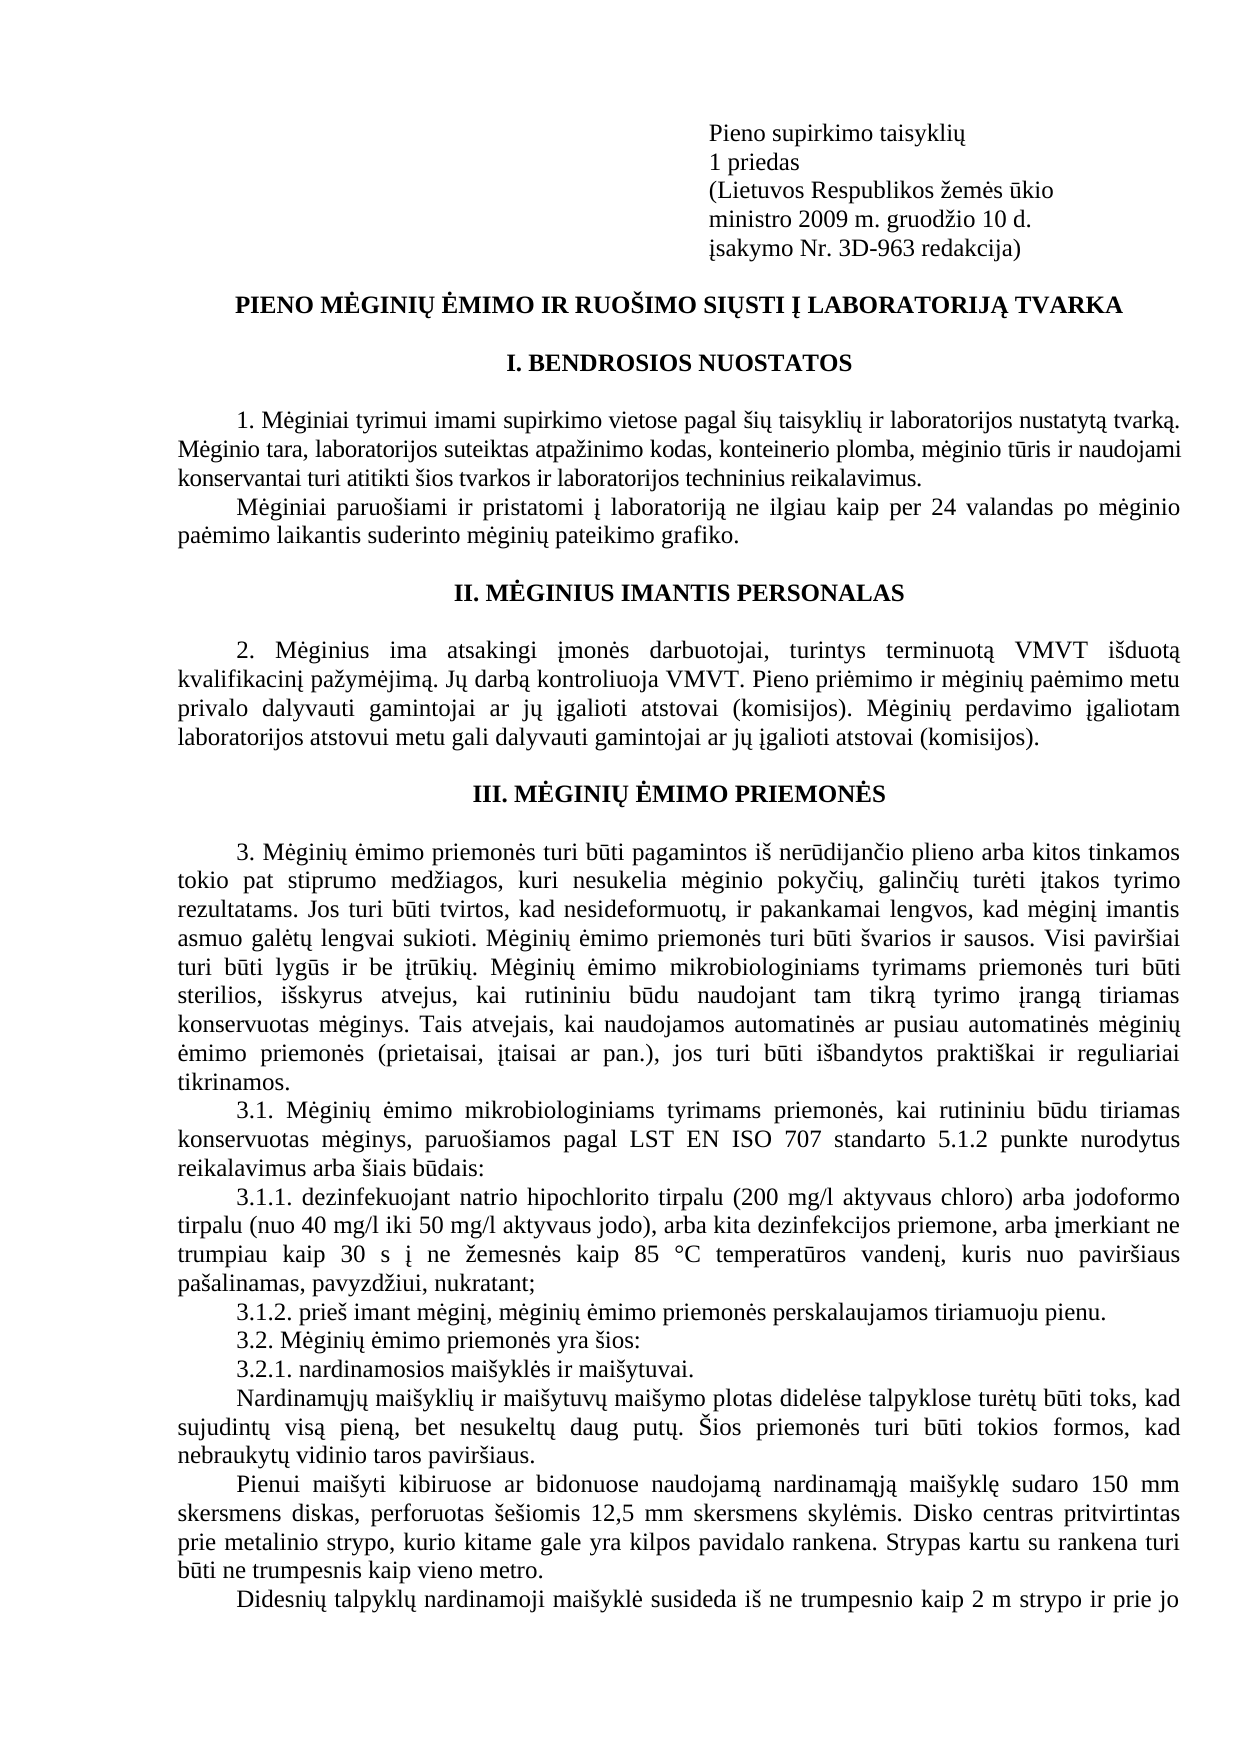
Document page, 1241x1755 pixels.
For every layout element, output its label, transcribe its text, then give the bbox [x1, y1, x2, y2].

text 3.1.2. prieš imant mėginį, mėginių ėmimo priemonės perskalaujamos tiriamuoju pienu. [177, 1297, 1181, 1326]
text 3.1. Mėginių ėmimo mikrobiologiniams tyrimams priemonės, kai rutininiu būdu tiriamas konservuotas mėginys, paruošiamos pagal LST EN ISO 707 standarto 5.1.2 punkte nurodytus reikalavimus arba šiais būdais: [177, 1096, 1181, 1182]
text Mėginiai paruošiami ir pristatomi į laboratoriją ne ilgiau kaip per 24 valandas po mėginio paėmimo laikantis suderinto mėginių pateikimo grafiko. [177, 492, 1181, 549]
text 3.2.1. nardinamosios maišyklės ir maišytuvai. [177, 1354, 1181, 1383]
text Pienui maišyti kibiruose ar bidonuose naudojamą nardinamąją maišyklę sudaro 150 mm skersmens diskas, perforuotas šešiomis 12,5 mm skersmens skylėmis. Disko centras pritvirtintas prie metalinio strypo, kurio kitame gale yra kilpos pavidalo rankena. Strypas kartu su rankena turi būti ne trumpesnis kaip vieno metro. [177, 1469, 1181, 1584]
text PIENO MĖGINIŲ ĖMIMO IR RUOŠIMO SIŲSTI Į LABORATORIJĄ TVARKA [177, 291, 1181, 319]
text ministro 2009 m. gruodžio 10 d. [177, 204, 1181, 233]
text 1. Mėginiai tyrimui imami supirkimo vietose pagal šių taisyklių ir laboratorijos nustatytą tvarką. Mėginio tara, laboratorijos suteiktas atpažinimo kodas, konteinerio plomba, mėginio tūris ir naudojami konservantai turi atitikti šios tvarkos ir laboratorijos techninius reikalavimus. [177, 406, 1181, 492]
text 1 priedas [177, 147, 1181, 176]
text Nardinamųjų maišyklių ir maišytuvų maišymo plotas didelėse talpyklose turėtų būti toks, kad sujudintų visą pieną, bet nesukeltų daug putų. Šios priemonės turi būti tokios formos, kad nebraukytų vidinio taros paviršiaus. [177, 1383, 1181, 1469]
text (Lietuvos Respublikos žemės ūkio [177, 176, 1181, 204]
text 3.1.1. dezinfekuojant natrio hipochlorito tirpalu (200 mg/l aktyvaus chloro) arba jodoformo tirpalu (nuo 40 mg/l iki 50 mg/l aktyvaus jodo), arba kita dezinfekcijos priemone, arba įmerkiant ne trumpiau kaip 30 s į ne žemesnės kaip 85 °C temperatūros vandenį, kuris nuo paviršiaus pašalinamas, pavyzdžiui, nukratant; [177, 1182, 1181, 1297]
text I. BENDROSIOS NUOSTATOS [177, 348, 1181, 377]
text III. MĖGINIŲ ĖMIMO PRIEMONĖS [177, 779, 1181, 808]
text įsakymo Nr. 3D-963 redakcija) [177, 233, 1181, 262]
text 2. Mėginius ima atsakingi įmonės darbuotojai, turintys terminuotą VMVT išduotą kvalifikacinį pažymėjimą. Jų darbą kontroliuoja VMVT. Pieno priėmimo ir mėginių paėmimo metu privalo dalyvauti gamintojai ar jų įgalioti atstovai (komisijos). Mėginių perdavimo įgaliotam laboratorijos atstovui metu gali dalyvauti gamintojai ar jų įgalioti atstovai (komisijos). [177, 636, 1181, 751]
text II. MĖGINIUS IMANTIS PERSONALAS [177, 578, 1181, 607]
text 3. Mėginių ėmimo priemonės turi būti pagamintos iš nerūdijančio plieno arba kitos tinkamos tokio pat stiprumo medžiagos, kuri nesukelia mėginio pokyčių, galinčių turėti įtakos tyrimo rezultatams. Jos turi būti tvirtos, kad nesideformuotų, ir pakankamai lengvos, kad mėginį imantis asmuo galėtų lengvai sukioti. Mėginių ėmimo priemonės turi būti švarios ir sausos. Visi paviršiai turi būti lygūs ir be įtrūkių. Mėginių ėmimo mikrobiologiniams tyrimams priemonės turi būti sterilios, išskyrus atvejus, kai rutininiu būdu naudojant tam tikrą tyrimo įrangą tiriamas konservuotas mėginys. Tais atvejais, kai naudojamos automatinės ar pusiau automatinės mėginių ėmimo priemonės (prietaisai, įtaisai ar pan.), jos turi būti išbandytos praktiškai ir reguliariai tikrinamos. [177, 837, 1181, 1096]
text Didesnių talpyklų nardinamoji maišyklė susideda iš ne trumpesnio kaip 2 m strypo ir prie jo [177, 1584, 1181, 1613]
text Pieno supirkimo taisyklių [709, 118, 1181, 147]
text 3.2. Mėginių ėmimo priemonės yra šios: [177, 1326, 1181, 1354]
